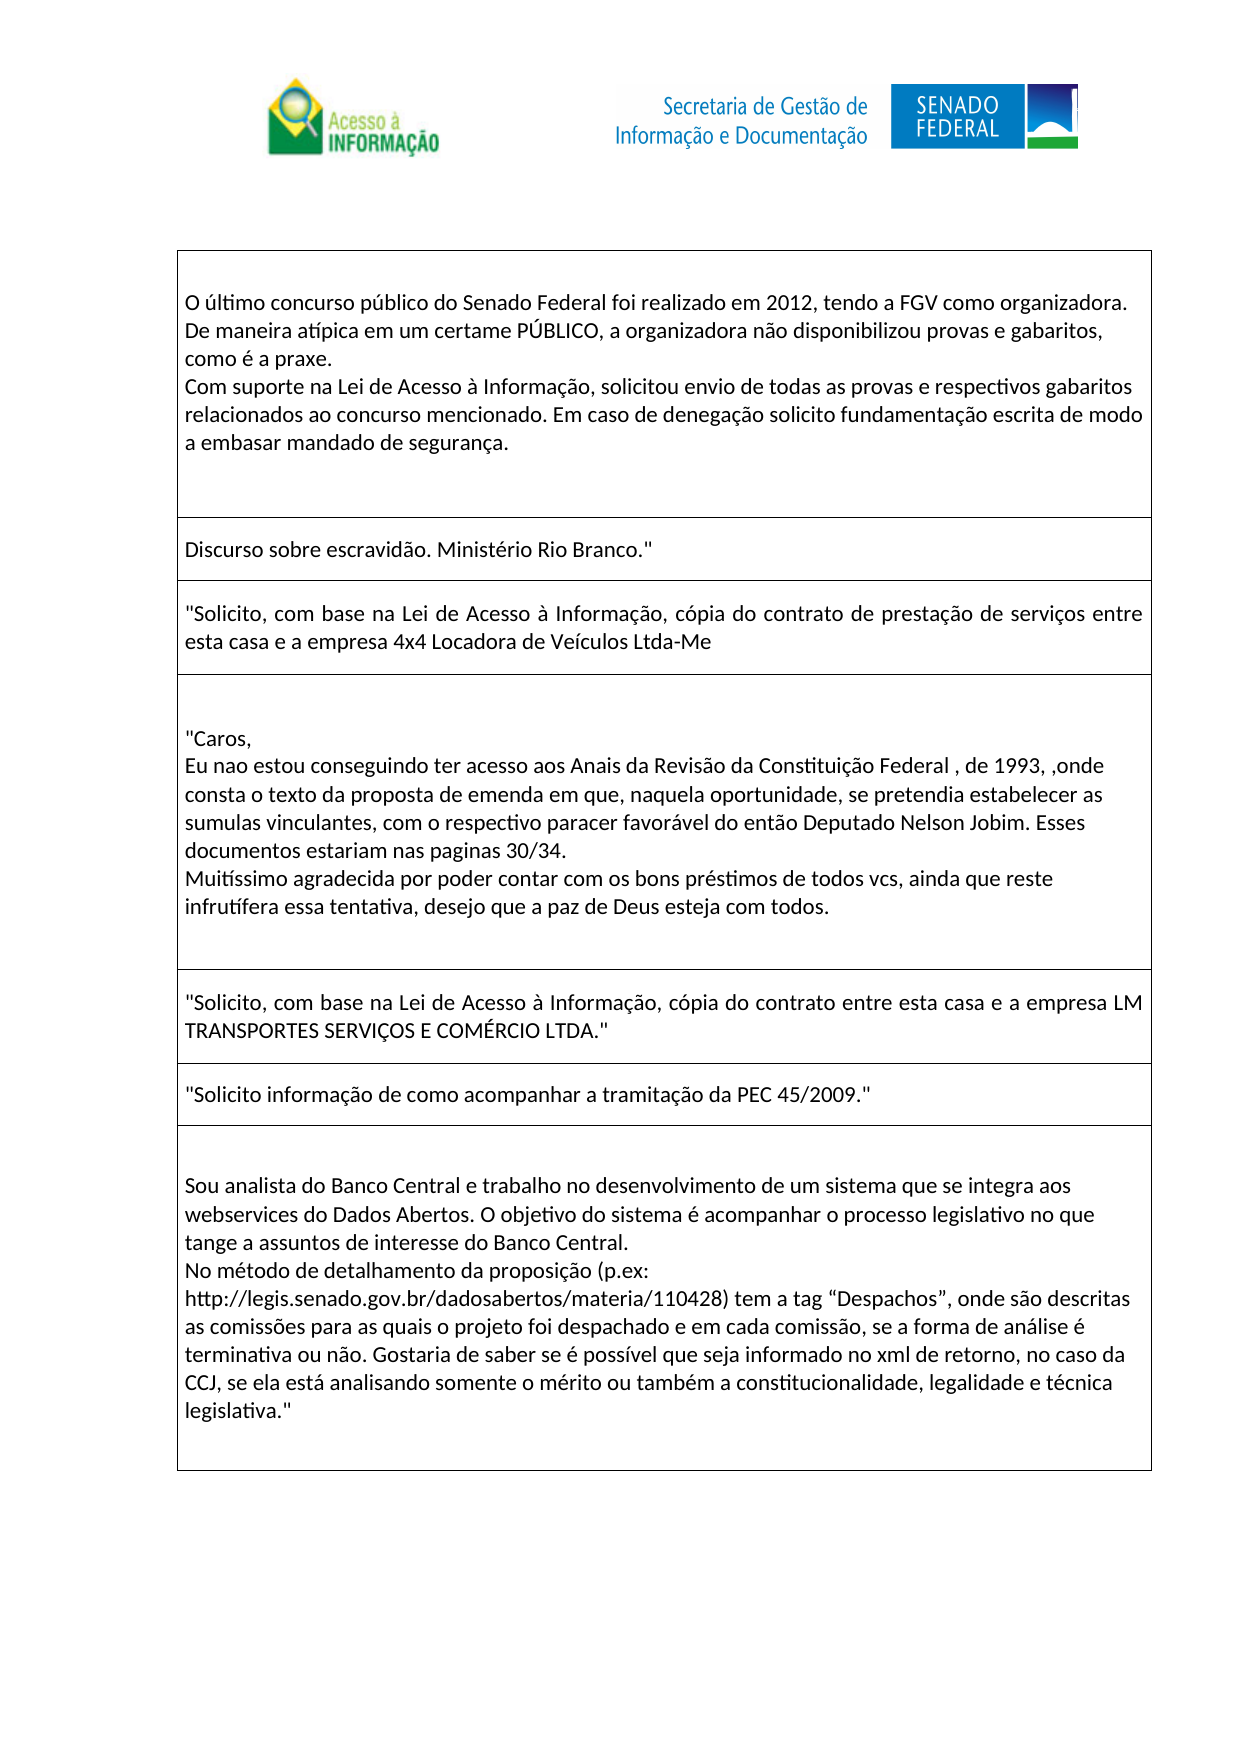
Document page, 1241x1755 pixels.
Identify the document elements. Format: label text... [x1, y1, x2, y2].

table_cell Sou analista do Banco Central e trabalho no desenvolvimento de um sistema que se integra aos webservices do Dados Abertos. O objetivo do sistema é acompanhar o processo legislativo no que tange a assuntos de interesse do Banco Central. No método de detalhamento da proposição (p.ex: http://legis.senado.gov.br/dadosabertos/materia/110428) tem a tag “Despachos”, onde são descritas as comissões para as quais o projeto foi despachado e em cada comissão, se a forma de análise é terminativa ou não. Gostaria de saber se é possível que seja informado no xml de retorno, no caso da CCJ, se ela está analisando somente o mérito ou também a constitucionalidade, legalidade e técnica legislativa." [178, 1126, 1151, 1469]
table_cell "Solicito informação de como acompanhar a tramitação da PEC 45/2009." [178, 1064, 1151, 1125]
table_cell O último concurso público do Senado Federal foi realizado em 2012, tendo a FGV como organizadora. De maneira atípica em um certame PÚBLICO, a organizadora não disponibilizou provas e gabaritos, como é a praxe. Com suporte na Lei de Acesso à Informação, solicitou envio de todas as provas e respectivos gabaritos relacionados ao concurso mencionado. Em caso de denegação solicito fundamentação escrita de modo a embasar mandado de segurança. [178, 251, 1151, 517]
table_cell "Caros, Eu nao estou conseguindo ter acesso aos Anais da Revisão da Constituição Federal , de 1993, ,onde consta o texto da proposta de emenda em que, naquela oportunidade, se pretendia estabelecer as sumulas vinculantes, com o respectivo paracer favorável do então Deputado Nelson Jobim. Esses documentos estariam nas paginas 30/34. Muitíssimo agradecida por poder contar com os bons préstimos de todos vcs, ainda que reste infrutífera essa tentativa, desejo que a paz de Deus esteja com todos. [178, 675, 1151, 969]
table_cell "Solicito, com base na Lei de Acesso à Informação, cópia do contrato de prestação de serviços entre esta casa e a empresa 4x4 Locadora de Veículos Ltda-Me [178, 581, 1151, 673]
table_cell "Solicito, com base na Lei de Acesso à Informação, cópia do contrato entre esta casa e a empresa LM TRANSPORTES SERVIÇOS E COMÉRCIO LTDA." [178, 970, 1151, 1063]
table_cell Discurso sobre escravidão. Ministério Rio Branco." [178, 518, 1151, 580]
